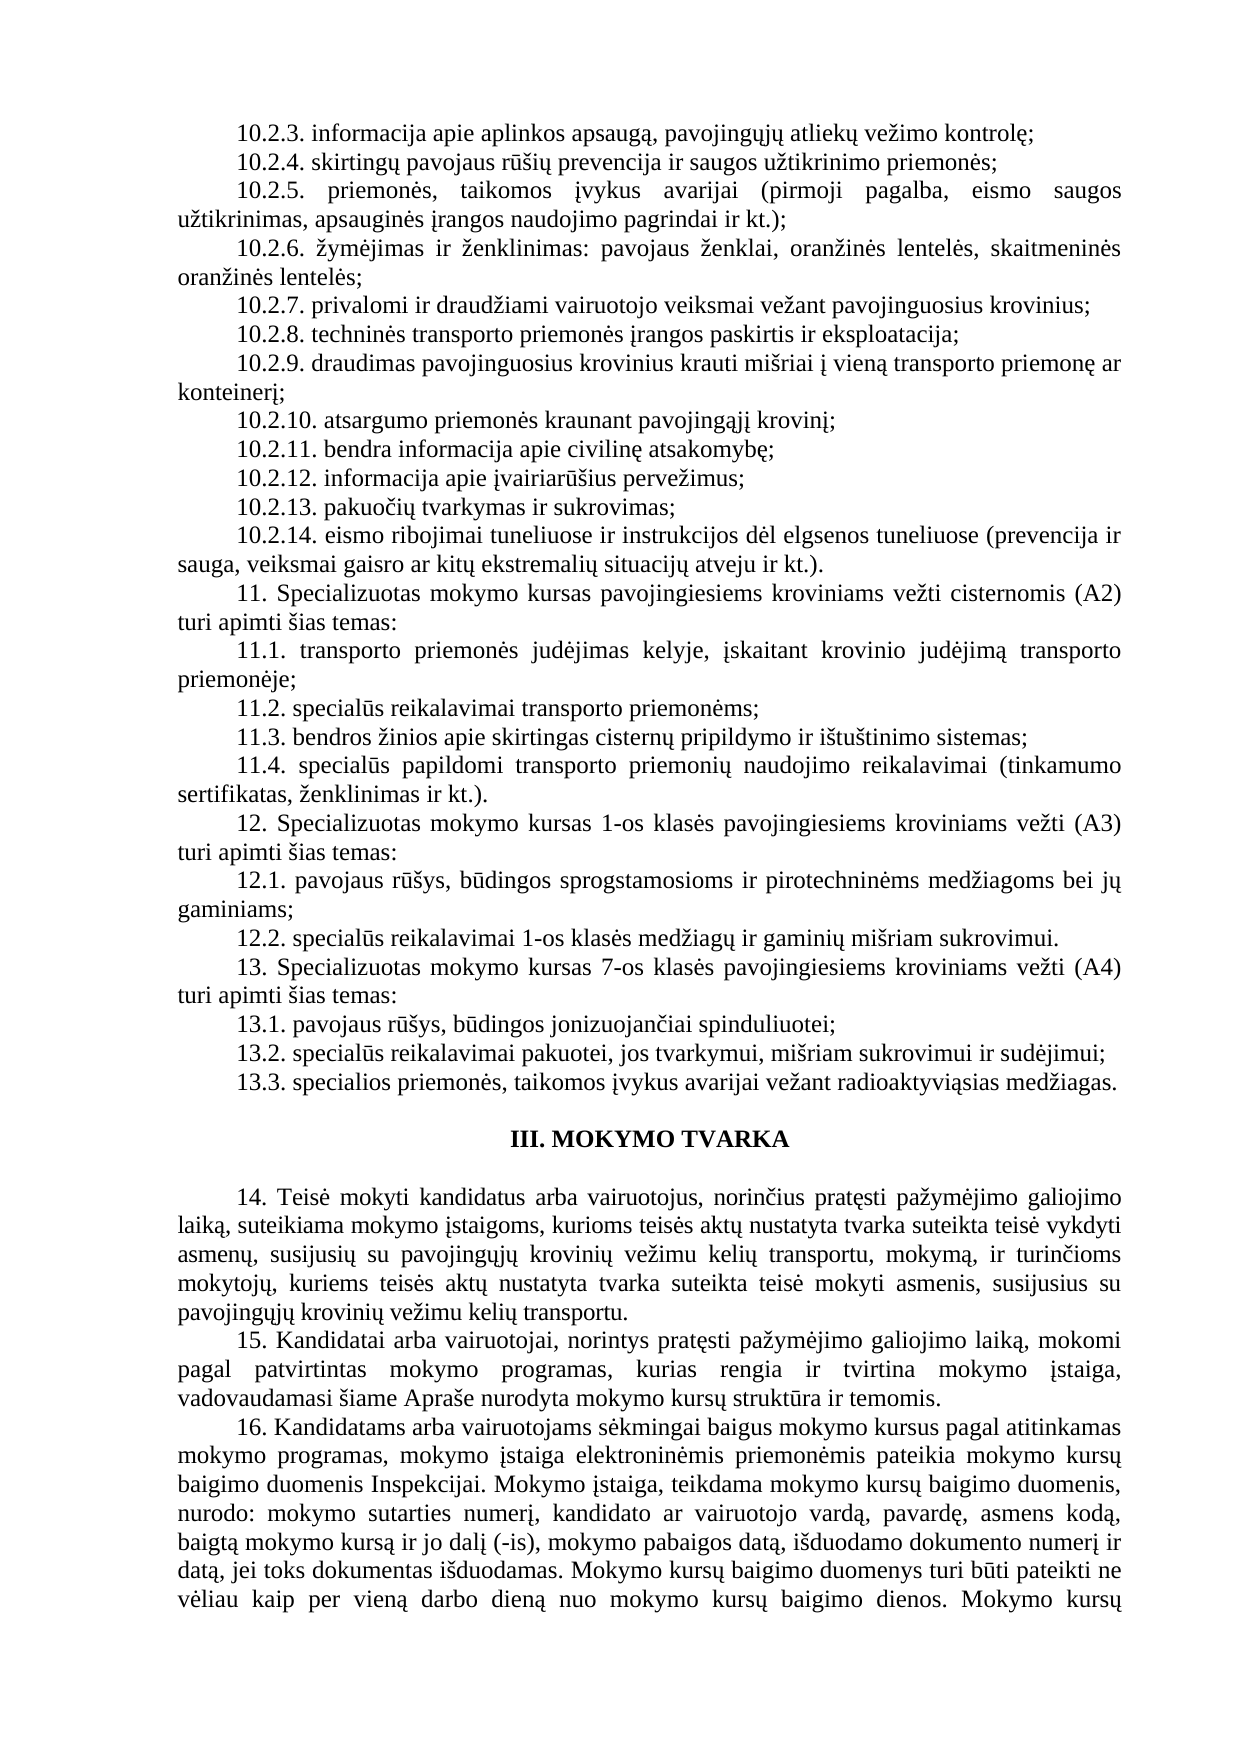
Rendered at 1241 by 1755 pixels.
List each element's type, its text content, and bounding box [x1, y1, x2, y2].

text 10.2.13. pakuočių tvarkymas ir sukrovimas; [177, 492, 1122, 521]
text 10.2.4. skirtingų pavojaus rūšių prevencija ir saugos užtikrinimo priemonės; [177, 147, 1122, 176]
text 12.1. pavojaus rūšys, būdingos sprogstamosioms ir pirotechninėms medžiagoms bei jų gaminiams; [177, 866, 1122, 923]
text 10.2.6. žymėjimas ir ženklinimas: pavojaus ženklai, oranžinės lentelės, skaitmeninės oranžinės lentelės; [177, 233, 1122, 291]
text 10.2.14. eismo ribojimai tuneliuose ir instrukcijos dėl elgsenos tuneliuose (prevencija ir sauga, veiksmai gaisro ar kitų ekstremalių situacijų atveju ir kt.). [177, 521, 1122, 578]
text 11.4. specialūs papildomi transporto priemonių naudojimo reikalavimai (tinkamumo sertifikatas, ženklinimas ir kt.). [177, 751, 1122, 808]
text 10.2.3. informacija apie aplinkos apsaugą, pavojingųjų atliekų vežimo kontrolę; [177, 118, 1122, 147]
text 11.2. specialūs reikalavimai transporto priemonėms; [177, 693, 1122, 722]
text 11.1. transporto priemonės judėjimas kelyje, įskaitant krovinio judėjimą transporto priemonėje; [177, 636, 1122, 693]
text III. MOKYMO TVARKA [177, 1124, 1122, 1153]
text 10.2.11. bendra informacija apie civilinę atsakomybę; [177, 434, 1122, 463]
text 15. Kandidatai arba vairuotojai, norintys pratęsti pažymėjimo galiojimo laiką, mokomi pagal patvirtintas mokymo programas, kurias rengia ir tvirtina mokymo įstaiga, vadovaudamasi šiame Apraše nurodyta mokymo kursų struktūra ir temomis. [177, 1326, 1122, 1412]
text 10.2.5. priemonės, taikomos įvykus avarijai (pirmoji pagalba, eismo saugos užtikrinimas, apsauginės įrangos naudojimo pagrindai ir kt.); [177, 176, 1122, 233]
text 12. Specializuotas mokymo kursas 1-os klasės pavojingiesiems kroviniams vežti (A3) turi apimti šias temas: [177, 808, 1122, 866]
text 13.1. pavojaus rūšys, būdingos jonizuojančiai spinduliuotei; [177, 1009, 1122, 1038]
text 10.2.12. informacija apie įvairiarūšius pervežimus; [177, 463, 1122, 492]
text 10.2.8. techninės transporto priemonės įrangos paskirtis ir eksploatacija; [177, 319, 1122, 348]
text 10.2.10. atsargumo priemonės kraunant pavojingąjį krovinį; [177, 406, 1122, 434]
text 14. Teisė mokyti kandidatus arba vairuotojus, norinčius pratęsti pažymėjimo galiojimo laiką, suteikiama mokymo įstaigoms, kurioms teisės aktų nustatyta tvarka suteikta teisė vykdyti asmenų, susijusių su pavojingųjų krovinių vežimu kelių transportu, mokymą, ir turinčioms mokytojų, kuriems teisės aktų nustatyta tvarka suteikta teisė mokyti asmenis, susijusius su pavojingųjų krovinių vežimu kelių transportu. [177, 1182, 1122, 1326]
text 10.2.7. privalomi ir draudžiami vairuotojo veiksmai vežant pavojinguosius krovinius; [177, 291, 1122, 319]
text 13. Specializuotas mokymo kursas 7-os klasės pavojingiesiems kroviniams vežti (A4) turi apimti šias temas: [177, 952, 1122, 1009]
text 13.2. specialūs reikalavimai pakuotei, jos tvarkymui, mišriam sukrovimui ir sudėjimui; [177, 1038, 1122, 1067]
text 12.2. specialūs reikalavimai 1-os klasės medžiagų ir gaminių mišriam sukrovimui. [177, 923, 1122, 952]
text 13.3. specialios priemonės, taikomos įvykus avarijai vežant radioaktyviąsias medžiagas. [177, 1067, 1122, 1096]
text 16. Kandidatams arba vairuotojams sėkmingai baigus mokymo kursus pagal atitinkamas mokymo programas, mokymo įstaiga elektroninėmis priemonėmis pateikia mokymo kursų baigimo duomenis Inspekcijai. Mokymo įstaiga, teikdama mokymo kursų baigimo duomenis, nurodo: mokymo sutarties numerį, kandidato ar vairuotojo vardą, pavardę, asmens kodą, baigtą mokymo kursą ir jo dalį (-is), mokymo pabaigos datą, išduodamo dokumento numerį ir datą, jei toks dokumentas išduodamas. Mokymo kursų baigimo duomenys turi būti pateikti ne vėliau kaip per vieną darbo dieną nuo mokymo kursų baigimo dienos. Mokymo kursų [177, 1412, 1122, 1613]
text 11.3. bendros žinios apie skirtingas cisternų pripildymo ir ištuštinimo sistemas; [177, 722, 1122, 751]
text 10.2.9. draudimas pavojinguosius krovinius krauti mišriai į vieną transporto priemonę ar konteinerį; [177, 348, 1122, 406]
text 11. Specializuotas mokymo kursas pavojingiesiems kroviniams vežti cisternomis (A2) turi apimti šias temas: [177, 578, 1122, 636]
